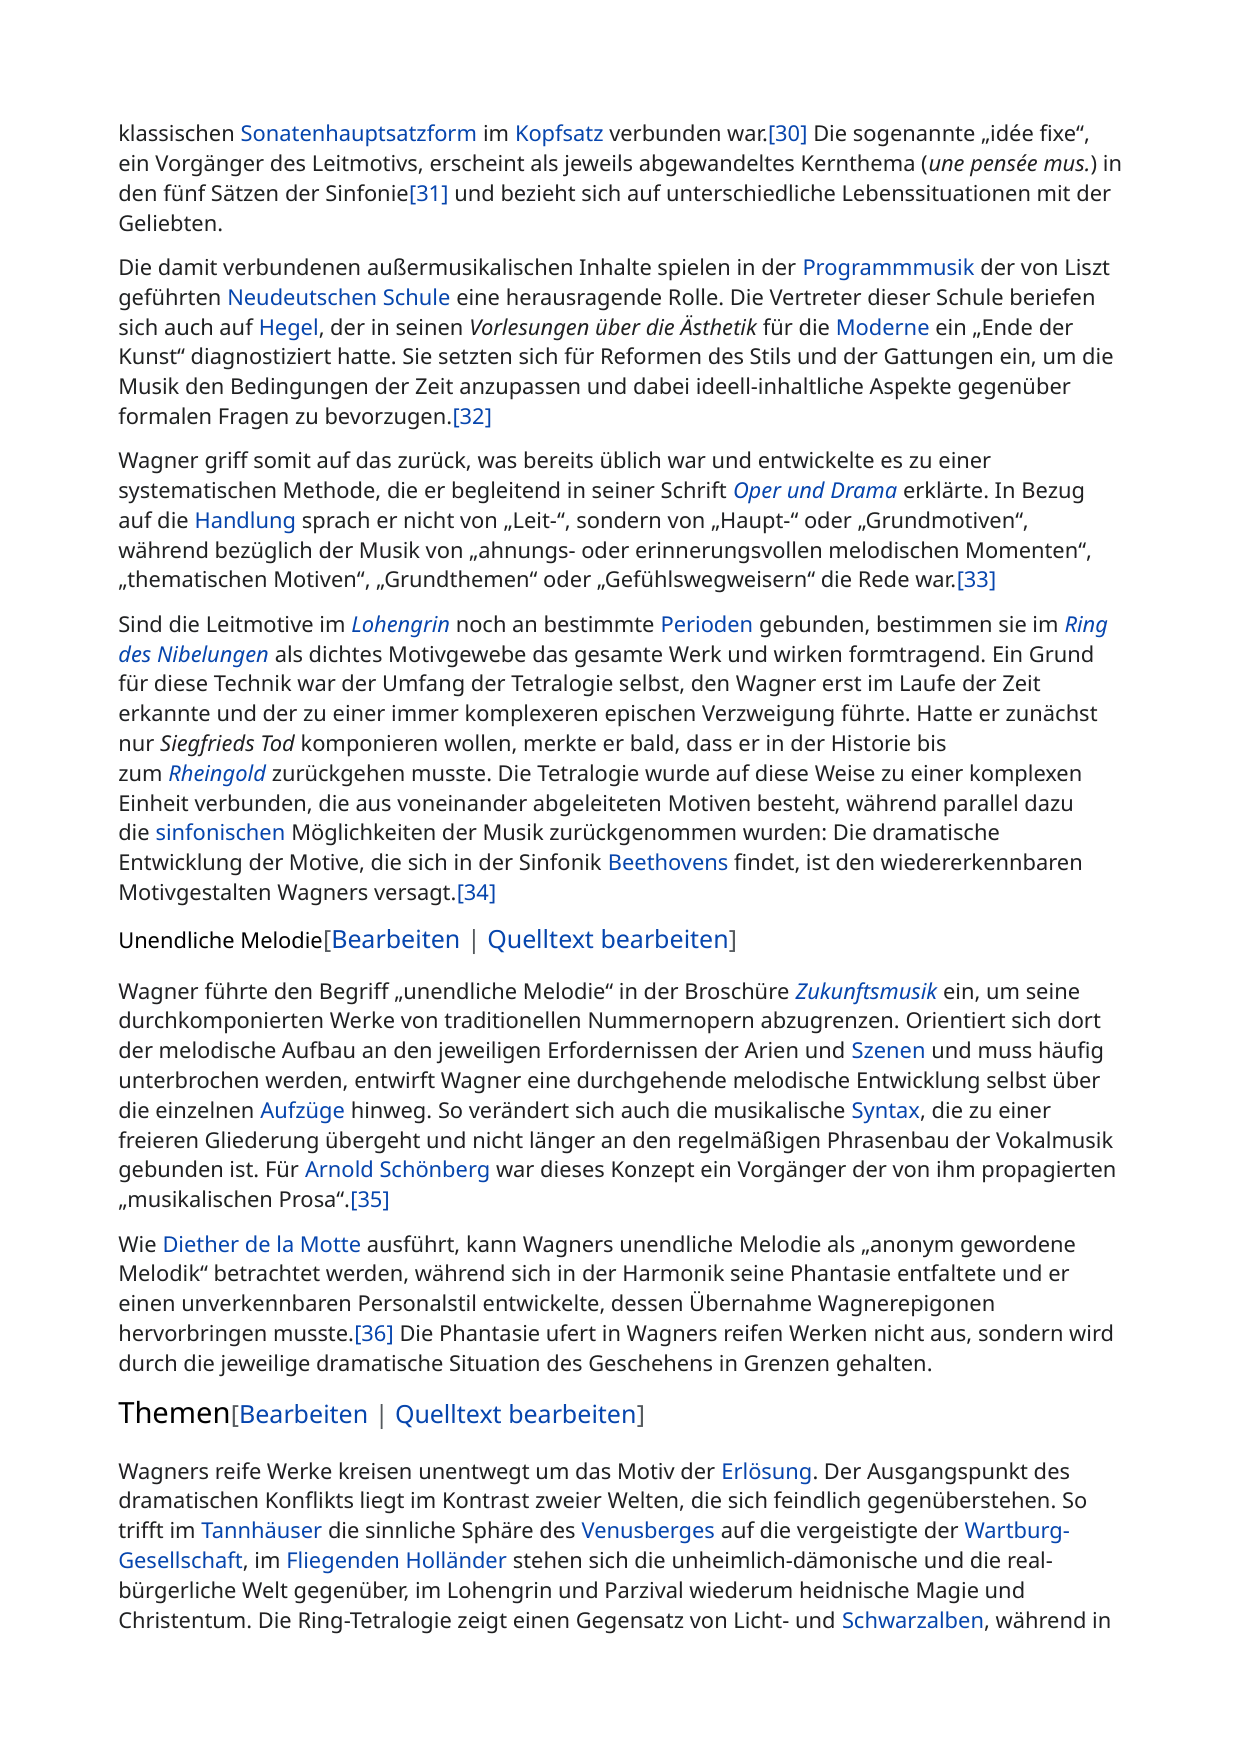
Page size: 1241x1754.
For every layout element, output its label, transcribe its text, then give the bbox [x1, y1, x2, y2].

text klassischen Sonatenhauptsatzform im Kopfsatz verbunden war.[30] Die sogenannte „idée fixe“, ein Vorgänger des Leitmotivs, erscheint als jeweils abgewandeltes Kernthema (une pensée mus.) in den fünf Sätzen der Sinfonie[31] und bezieht sich auf unterschiedliche Lebenssituationen mit der Geliebten. [118, 118, 1122, 237]
text Wagner führte den Begriff „unendliche Melodie“ in der Broschüre Zukunftsmusik ein, um seine durchkomponierten Werke von traditionellen Nummernopern abzugrenzen. Orientiert sich dort der melodische Aufbau an den jeweiligen Erfordernissen der Arien und Szenen und muss häufig unterbrochen werden, entwirft Wagner eine durchgehende melodische Entwicklung selbst über die einzelnen Aufzüge hinweg. So verändert sich auch die musikalische Syntax, die zu einer freieren Gliederung übergeht und nicht länger an den regelmäßigen Phrasenbau der Vokalmusik gebunden ist. Für Arnold Schönberg war dieses Konzept ein Vorgänger der von ihm propagierten „musikalischen Prosa“.[35] [118, 976, 1122, 1214]
text Wagner griff somit auf das zurück, was bereits üblich war und entwickelte es zu einer systematischen Methode, die er begleitend in seiner Schrift Oper und Drama erklärte. In Bezug auf die Handlung sprach er nicht von „Leit-“, sondern von „Haupt-“ oder „Grundmotiven“, während bezüglich der Musik von „ahnungs- oder erinnerungsvollen melodischen Momenten“, „thematischen Motiven“, „Grundthemen“ oder „Gefühlswegweisern“ die Rede war.[33] [118, 445, 1122, 594]
text Wagners reife Werke kreisen unentwegt um das Motiv der Erlösung. Der Ausgangspunkt des dramatischen Konflikts liegt im Kontrast zweier Welten, die sich feindlich gegenüberstehen. So trifft im Tannhäuser die sinnliche Sphäre des Venusberges auf die vergeistigte der Wartburg-Gesellschaft, im Fliegenden Holländer stehen sich die unheimlich-dämonische und die real-bürgerliche Welt gegenüber, im Lohengrin und Parzival wiederum heidnische Magie und Christentum. Die Ring-Tetralogie zeigt einen Gegensatz von Licht- und Schwarzalben, während in [118, 1456, 1122, 1634]
text Wie Diether de la Motte ausführt, kann Wagners unendliche Melodie als „anonym gewordene Melodik“ betrachtet werden, während sich in der Harmonik seine Phantasie entfaltete und er einen unverkennbaren Personalstil entwickelte, dessen Übernahme Wagnerepigonen hervorbringen musste.[36] Die Phantasie ufert in Wagners reifen Werken nicht aus, sondern wird durch die jeweilige dramatische Situation des Geschehens in Grenzen gehalten. [118, 1229, 1122, 1378]
text Die damit verbundenen außermusikalischen Inhalte spielen in der Programmmusik der von Liszt geführten Neudeutschen Schule eine herausragende Rolle. Die Vertreter dieser Schule beriefen sich auch auf Hegel, der in seinen Vorlesungen über die Ästhetik für die Moderne ein „Ende der Kunst“ diagnostiziert hatte. Sie setzten sich für Reformen des Stils und der Gattungen ein, um die Musik den Bedingungen der Zeit anzupassen und dabei ideell-inhaltliche Aspekte gegenüber formalen Fragen zu bevorzugen.[32] [118, 252, 1122, 431]
text Sind die Leitmotive im Lohengrin noch an bestimmte Perioden gebunden, bestimmen sie im Ring des Nibelungen als dichtes Motivgewebe das gesamte Werk und wirken formtragend. Ein Grund für diese Technik war der Umfang der Tetralogie selbst, den Wagner erst im Laufe der Zeit erkannte und der zu einer immer komplexeren epischen Verzweigung führte. Hatte er zunächst nur Siegfrieds Tod komponieren wollen, merkte er bald, dass er in der Historie bis zum Rheingold zurückgehen musste. Die Tetralogie wurde auf diese Weise zu einer komplexen Einheit verbunden, die aus voneinander abgeleiteten Motiven besteht, während parallel dazu die sinfonischen Möglichkeiten der Musik zurückgenommen wurden: Die dramatische Entwicklung der Motive, die sich in der Sinfonik Beethovens findet, ist den wiedererkennbaren Motivgestalten Wagners versagt.[34] [118, 609, 1122, 907]
subtitle Themen[Bearbeiten | Quelltext bearbeiten] [118, 1392, 1122, 1432]
subtitle Unendliche Melodie[Bearbeiten | Quelltext bearbeiten] [118, 921, 1122, 955]
